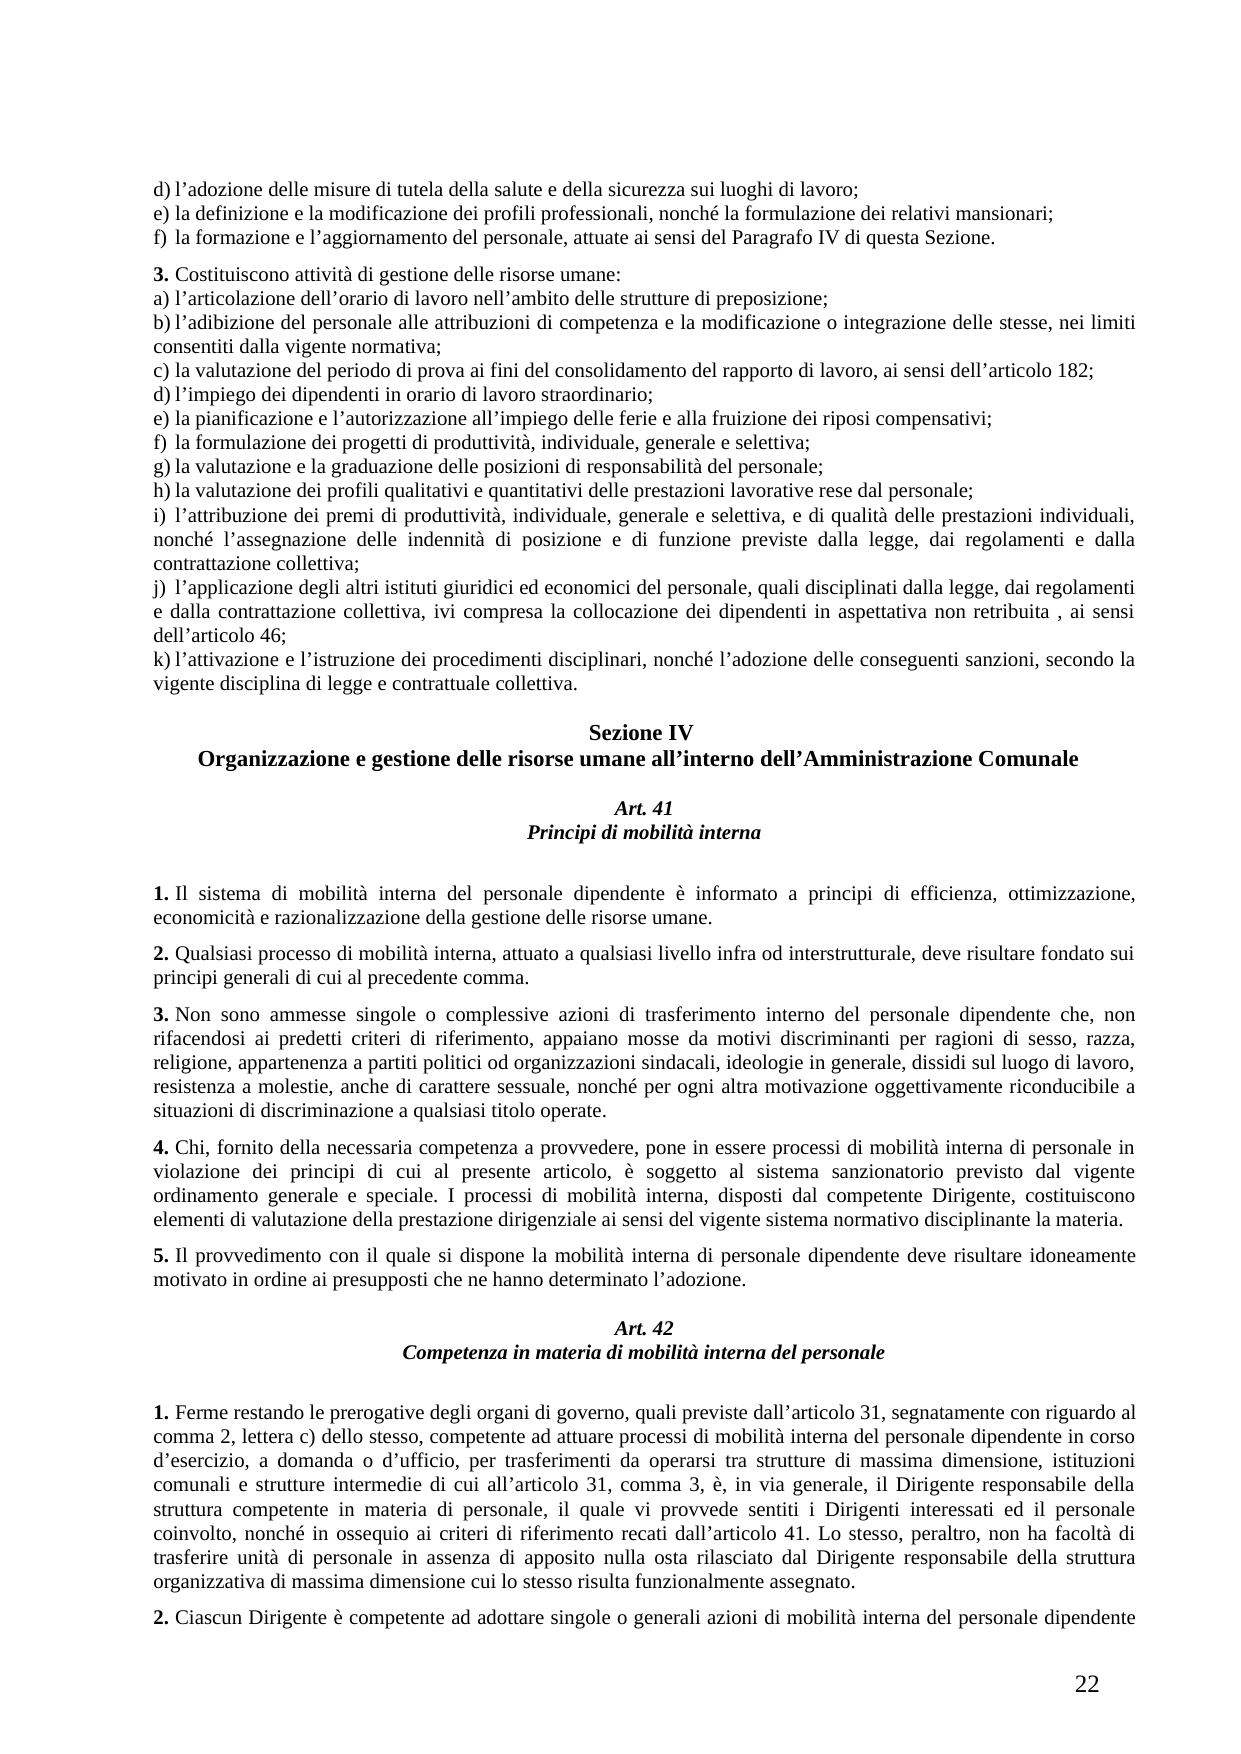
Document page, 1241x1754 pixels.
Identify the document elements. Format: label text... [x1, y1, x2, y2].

list Il sistema di mobilità interna del personale dipendente è informato a principi di efficienza, ottimizzazione, economicità e razionalizzazione della gestione delle risorse umane. [153, 881, 1137, 929]
list l’articolazione dell’orario di lavoro nell’ambito delle strutture di preposizione; [153, 286, 1137, 310]
list l’attribuzione dei premi di produttività, individuale, generale e selettiva, e di qualità delle prestazioni individuali, nonché l’assegnazione delle indennità di posizione e di funzione previste dalla legge, dai regolamenti e dalla contrattazione collettiva; [153, 502, 1137, 575]
text Sezione IV [145, 719, 1137, 745]
text Art. 41 [153, 796, 1137, 820]
list la formazione e l’aggiornamento del personale, attuate ai sensi del Paragrafo IV di questa Sezione. [153, 225, 1137, 249]
text Principi di mobilità interna [153, 820, 1137, 844]
list Ciascun Dirigente è competente ad adottare singole o generali azioni di mobilità interna del personale dipendente [153, 1605, 1137, 1629]
list l’impiego dei dipendenti in orario di lavoro straordinario; [153, 382, 1137, 406]
list Qualsiasi processo di mobilità interna, attuato a qualsiasi livello infra od interstrutturale, deve risultare fondato sui principi generali di cui al precedente comma. [153, 941, 1137, 989]
list l’adozione delle misure di tutela della salute e della sicurezza sui luoghi di lavoro; [153, 177, 1137, 201]
text Competenza in materia di mobilità interna del personale [153, 1339, 1137, 1364]
list Il provvedimento con il quale si dispone la mobilità interna di personale dipendente deve risultare idoneamente motivato in ordine ai presupposti che ne hanno determinato l’adozione. [153, 1243, 1137, 1291]
list la pianificazione e l’autorizzazione all’impiego delle ferie e alla fruizione dei riposi compensativi; [153, 406, 1137, 430]
list l’adibizione del personale alle attribuzioni di competenza e la modificazione o integrazione delle stesse, nei limiti consentiti dalla vigente normativa; [153, 310, 1137, 358]
list Ferme restando le prerogative degli organi di governo, quali previste dall’articolo 31, segnatamente con riguardo al comma 2, lettera c) dello stesso, competente ad attuare processi di mobilità interna del personale dipendente in corso d’esercizio, a domanda o d’ufficio, per trasferimenti da operarsi tra strutture di massima dimensione, istituzioni comunali e strutture intermedie di cui all’articolo 31, comma 3, è, in via generale, il Dirigente responsabile della struttura competente in materia di personale, il quale vi provvede sentiti i Dirigenti interessati ed il personale coinvolto, nonché in ossequio ai criteri di riferimento recati dall’articolo 41. Lo stesso, peraltro, non ha facoltà di trasferire unità di personale in assenza di apposito nulla osta rilasciato dal Dirigente responsabile della struttura organizzativa di massima dimensione cui lo stesso risulta funzionalmente assegnato. [153, 1400, 1137, 1593]
list la definizione e la modificazione dei profili professionali, nonché la formulazione dei relativi mansionari; [153, 201, 1137, 225]
list Chi, fornito della necessaria competenza a provvedere, pone in essere processi di mobilità interna di personale in violazione dei principi di cui al presente articolo, è soggetto al sistema sanzionatorio previsto dal vigente ordinamento generale e speciale. I processi di mobilità interna, disposti dal competente Dirigente, costituiscono elementi di valutazione della prestazione dirigenziale ai sensi del vigente sistema normativo disciplinante la materia. [153, 1134, 1137, 1231]
list la valutazione del periodo di prova ai fini del consolidamento del rapporto di lavoro, ai sensi dell’articolo 182; [153, 358, 1137, 382]
list l’attivazione e l’istruzione dei procedimenti disciplinari, nonché l’adozione delle conseguenti sanzioni, secondo la vigente disciplina di legge e contrattuale collettiva. [153, 647, 1137, 695]
list la valutazione dei profili qualitativi e quantitativi delle prestazioni lavorative rese dal personale; [153, 478, 1137, 502]
text Art. 42 [153, 1316, 1137, 1339]
list la formulazione dei progetti di produttività, individuale, generale e selettiva; [153, 430, 1137, 454]
list la valutazione e la graduazione delle posizioni di responsabilità del personale; [153, 454, 1137, 478]
list Non sono ammesse singole o complessive azioni di trasferimento interno del personale dipendente che, non rifacendosi ai predetti criteri di riferimento, appaiano mosse da motivi discriminanti per ragioni di sesso, razza, religione, appartenenza a partiti politici od organizzazioni sindacali, ideologie in generale, dissidi sul luogo di lavoro, resistenza a molestie, anche di carattere sessuale, nonché per ogni altra motivazione oggettivamente riconducibile a situazioni di discriminazione a qualsiasi titolo operate. [153, 1002, 1137, 1122]
list l’applicazione degli altri istituti giuridici ed economici del personale, quali disciplinati dalla legge, dai regolamenti e dalla contrattazione collettiva, ivi compresa la collocazione dei dipendenti in aspettativa non retribuita , ai sensi dell’articolo 46; [153, 575, 1137, 647]
list Costituiscono attività di gestione delle risorse umane: [153, 262, 1137, 286]
text Organizzazione e gestione delle risorse umane all’interno dell’Amministrazione Comunale [145, 745, 1137, 772]
